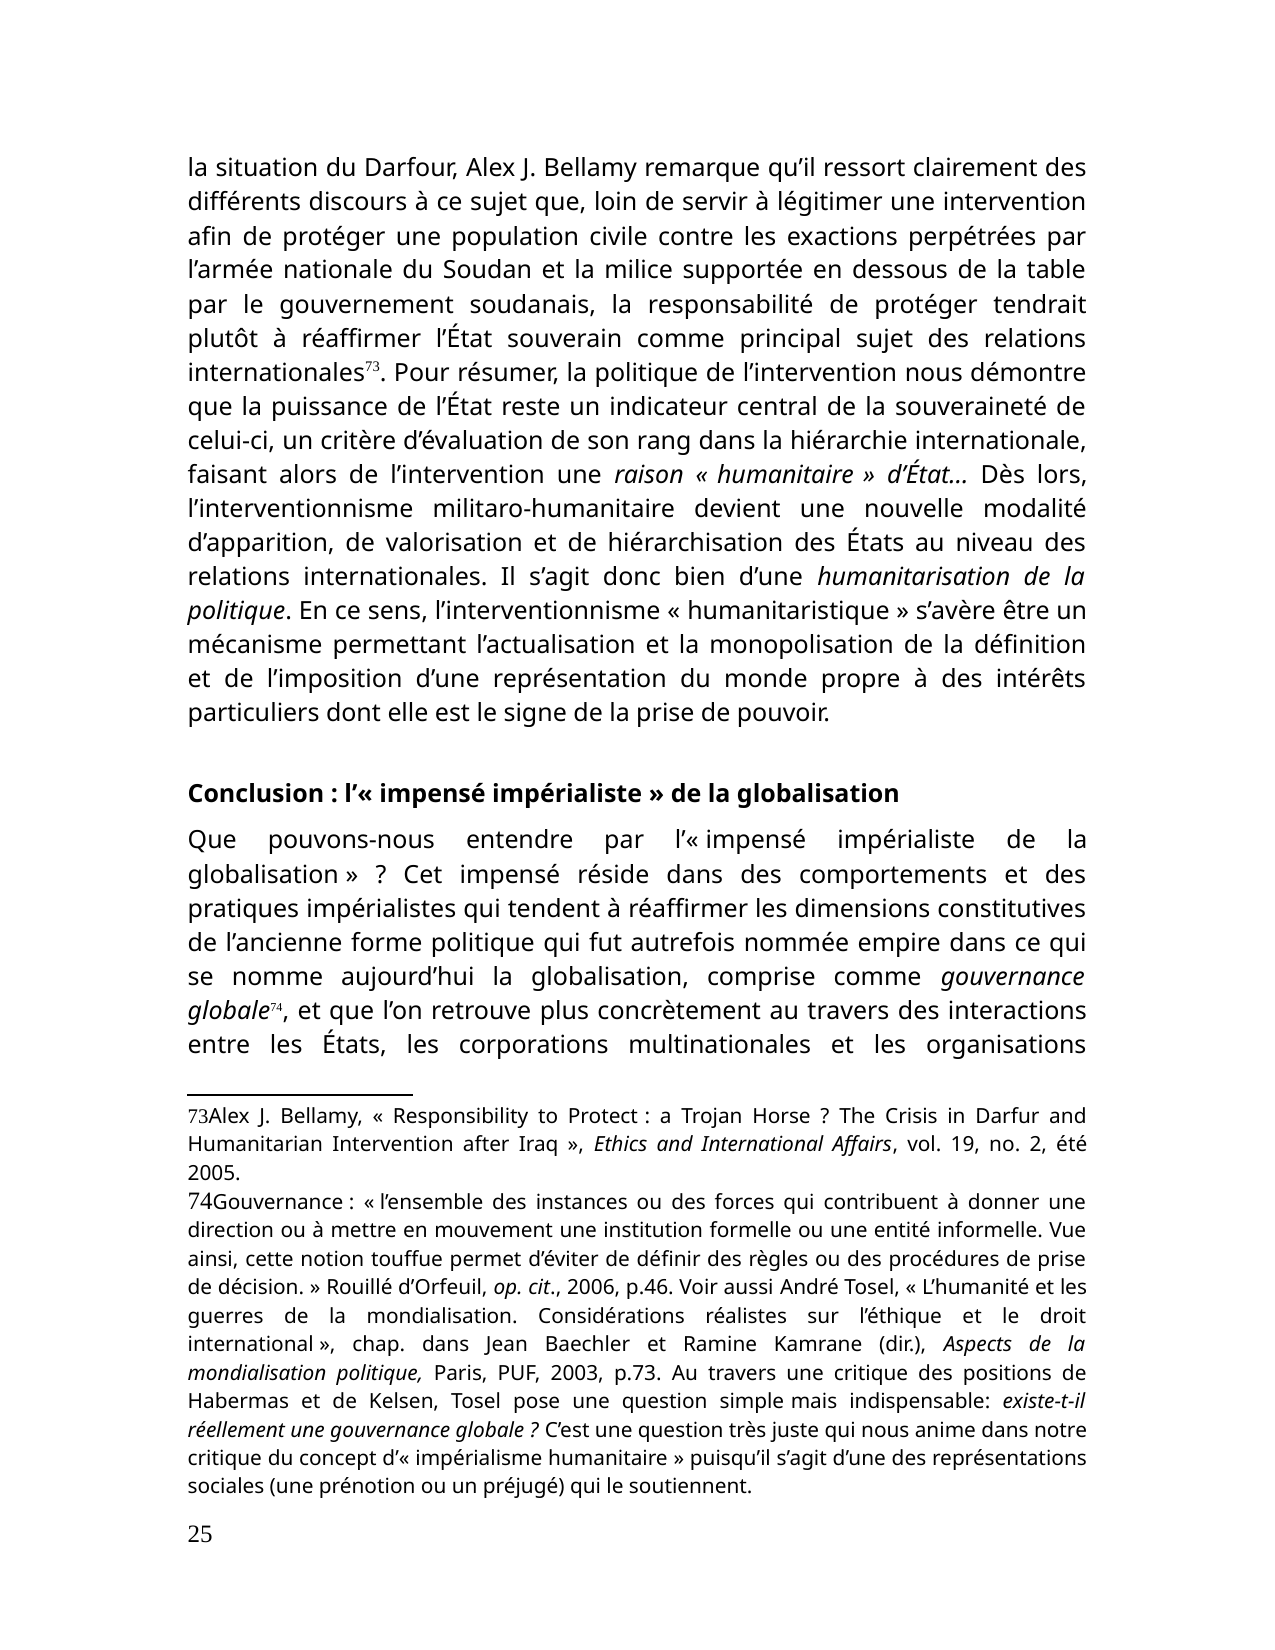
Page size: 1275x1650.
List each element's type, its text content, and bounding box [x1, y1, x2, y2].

text Alex J. Bellamy, « Responsibility to Protect : a Trojan Horse ? The Crisis in Darfur and Humanitarian Intervention after Iraq », Ethics and International Affairs, vol. 19, no. 2, été 2005. [187, 1101, 1087, 1186]
text Conclusion : l’« impensé impérialiste » de la globalisation [187, 776, 1087, 810]
text Que pouvons-nous entendre par l’« impensé impérialiste de la globalisation » ? Cet impensé réside dans des comportements et des pratiques impérialistes qui tendent à réaffirmer les dimensions constitutives de l’ancienne forme politique qui fut autrefois nommée empire dans ce qui se nomme aujourd’hui la globalisation, comprise comme gouvernance globale, et que l’on retrouve plus concrètement au travers des interactions entre les États, les corporations multinationales et les organisations [187, 822, 1087, 1061]
text la situation du Darfour, Alex J. Bellamy remarque qu’il ressort clairement des différents discours à ce sujet que, loin de servir à légitimer une intervention afin de protéger une population civile contre les exactions perpétrées par l’armée nationale du Soudan et la milice supportée en dessous de la table par le gouvernement soudanais, la responsabilité de protéger tendrait plutôt à réaffirmer l’État souverain comme principal sujet des relations internationales. Pour résumer, la politique de l’intervention nous démontre que la puissance de l’État reste un indicateur central de la souveraineté de celui-ci, un critère d’évaluation de son rang dans la hiérarchie internationale, faisant alors de l’intervention une raison « humanitaire » d’État… Dès lors, l’interventionnisme militaro-humanitaire devient une nouvelle modalité d’apparition, de valorisation et de hiérarchisation des États au niveau des relations internationales. Il s’agit donc bien d’une humanitarisation de la politique. En ce sens, l’interventionnisme « humanitaristique » s’avère être un mécanisme permettant l’actualisation et la monopolisation de la définition et de l’imposition d’une représentation du monde propre à des intérêts particuliers dont elle est le signe de la prise de pouvoir. [187, 150, 1087, 729]
text Gouvernance : « l’ensemble des instances ou des forces qui contribuent à donner une direction ou à mettre en mouvement une institution formelle ou une entité informelle. Vue ainsi, cette notion touffue permet d’éviter de définir des règles ou des procédures de prise de décision. » Rouillé d’Orfeuil, op. cit., 2006, p.46. Voir aussi André Tosel, « L’humanité et les guerres de la mondialisation. Considérations réalistes sur l’éthique et le droit international », chap. dans Jean Baechler et Ramine Kamrane (dir.), Aspects de la mondialisation politique, Paris, PUF, 2003, p.73. Au travers une critique des positions de Habermas et de Kelsen, Tosel pose une question simple mais indispensable: existe-t-il réellement une gouvernance globale ? C’est une question très juste qui nous anime dans notre critique du concept d’« impérialisme humanitaire » puisqu’il s’agit d’une des représentations sociales (une prénotion ou un préjugé) qui le soutiennent. [187, 1186, 1087, 1500]
